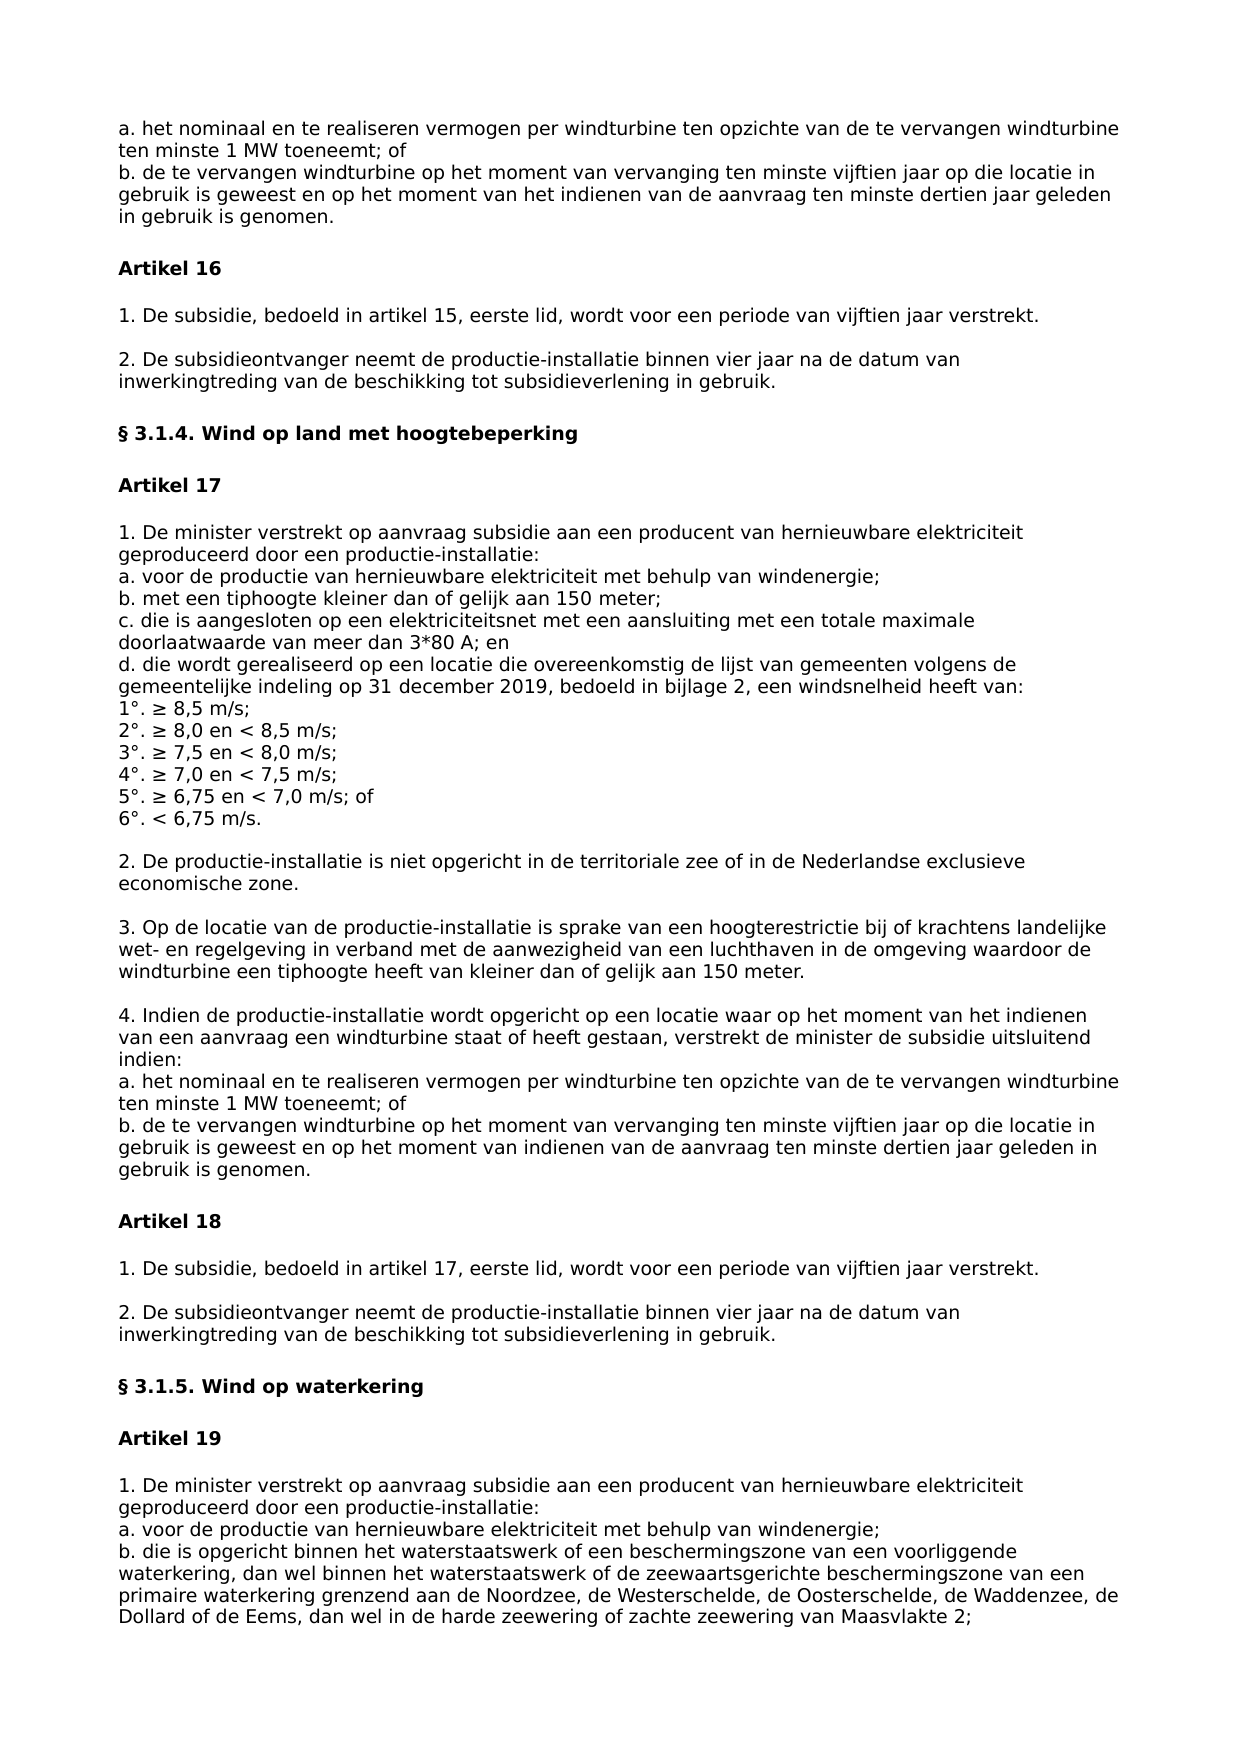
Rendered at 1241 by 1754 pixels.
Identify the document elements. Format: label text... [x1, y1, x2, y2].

text 1. De minister verstrekt op aanvraag subsidie aan een producent van hernieuwbare elektriciteit geproduceerd door een productie-installatie: [118, 522, 1122, 566]
text b. die is opgericht binnen het waterstaatswerk of een beschermingszone van een voorliggende waterkering, dan wel binnen het waterstaatswerk of de zeewaartsgerichte beschermingszone van een primaire waterkering grenzend aan de Noordzee, de Westerschelde, de Oosterschelde, de Waddenzee, de Dollard of de Eems, dan wel in de harde zeewering of zachte zeewering van Maasvlakte 2; [118, 1541, 1122, 1628]
text a. het nominaal en te realiseren vermogen per windturbine ten opzichte van de te vervangen windturbine ten minste 1 MW toeneemt; of [118, 118, 1122, 162]
text a. voor de productie van hernieuwbare elektriciteit met behulp van windenergie; [118, 566, 1122, 588]
text 1°. ≥ 8,5 m/s; [118, 698, 1122, 719]
text a. het nominaal en te realiseren vermogen per windturbine ten opzichte van de te vervangen windturbine ten minste 1 MW toeneemt; of [118, 1071, 1122, 1115]
text 2. De subsidieontvanger neemt de productie-installatie binnen vier jaar na de datum van inwerkingtreding van de beschikking tot subsidieverlening in gebruik. [118, 1302, 1122, 1346]
subtitle § 3.1.4. Wind op land met hoogtebeperking [118, 423, 1122, 445]
text 6°. < 6,75 m/s. [118, 807, 1122, 829]
text 3°. ≥ 7,5 en < 8,0 m/s; [118, 742, 1122, 763]
text 1. De subsidie, bedoeld in artikel 15, eerste lid, wordt voor een periode van vijftien jaar verstrekt. [118, 305, 1122, 327]
text 2. De productie-installatie is niet opgericht in de territoriale zee of in de Nederlandse exclusieve economische zone. [118, 851, 1122, 895]
text 3. Op de locatie van de productie-installatie is sprake van een hoogterestrictie bij of krachtens landelijke wet- en regelgeving in verband met de aanwezigheid van een luchthaven in de omgeving waardoor de windturbine een tiphoogte heeft van kleiner dan of gelijk aan 150 meter. [118, 917, 1122, 983]
text 2. De subsidieontvanger neemt de productie-installatie binnen vier jaar na de datum van inwerkingtreding van de beschikking tot subsidieverlening in gebruik. [118, 349, 1122, 393]
subtitle Artikel 16 [118, 258, 1122, 280]
subtitle Artikel 17 [118, 475, 1122, 497]
text 5°. ≥ 6,75 en < 7,0 m/s; of [118, 786, 1122, 807]
subtitle Artikel 18 [118, 1211, 1122, 1233]
subtitle Artikel 19 [118, 1428, 1122, 1449]
text b. met een tiphoogte kleiner dan of gelijk aan 150 meter; [118, 588, 1122, 610]
subtitle § 3.1.5. Wind op waterkering [118, 1376, 1122, 1398]
text 4. Indien de productie-installatie wordt opgericht op een locatie waar op het moment van het indienen van een aanvraag een windturbine staat of heeft gestaan, verstrekt de minister de subsidie uitsluitend indien: [118, 1005, 1122, 1071]
text b. de te vervangen windturbine op het moment van vervanging ten minste vijftien jaar op die locatie in gebruik is geweest en op het moment van indienen van de aanvraag ten minste dertien jaar geleden in gebruik is genomen. [118, 1115, 1122, 1181]
text b. de te vervangen windturbine op het moment van vervanging ten minste vijftien jaar op die locatie in gebruik is geweest en op het moment van het indienen van de aanvraag ten minste dertien jaar geleden in gebruik is genomen. [118, 162, 1122, 228]
text c. die is aangesloten op een elektriciteitsnet met een aansluiting met een totale maximale doorlaatwaarde van meer dan 3*80 A; en [118, 610, 1122, 654]
text 1. De subsidie, bedoeld in artikel 17, eerste lid, wordt voor een periode van vijftien jaar verstrekt. [118, 1258, 1122, 1280]
text 1. De minister verstrekt op aanvraag subsidie aan een producent van hernieuwbare elektriciteit geproduceerd door een productie-installatie: [118, 1474, 1122, 1518]
text d. die wordt gerealiseerd op een locatie die overeenkomstig de lijst van gemeenten volgens de gemeentelijke indeling op 31 december 2019, bedoeld in bijlage 2, een windsnelheid heeft van: [118, 654, 1122, 698]
text 2°. ≥ 8,0 en < 8,5 m/s; [118, 719, 1122, 742]
text a. voor de productie van hernieuwbare elektriciteit met behulp van windenergie; [118, 1518, 1122, 1541]
text 4°. ≥ 7,0 en < 7,5 m/s; [118, 763, 1122, 786]
